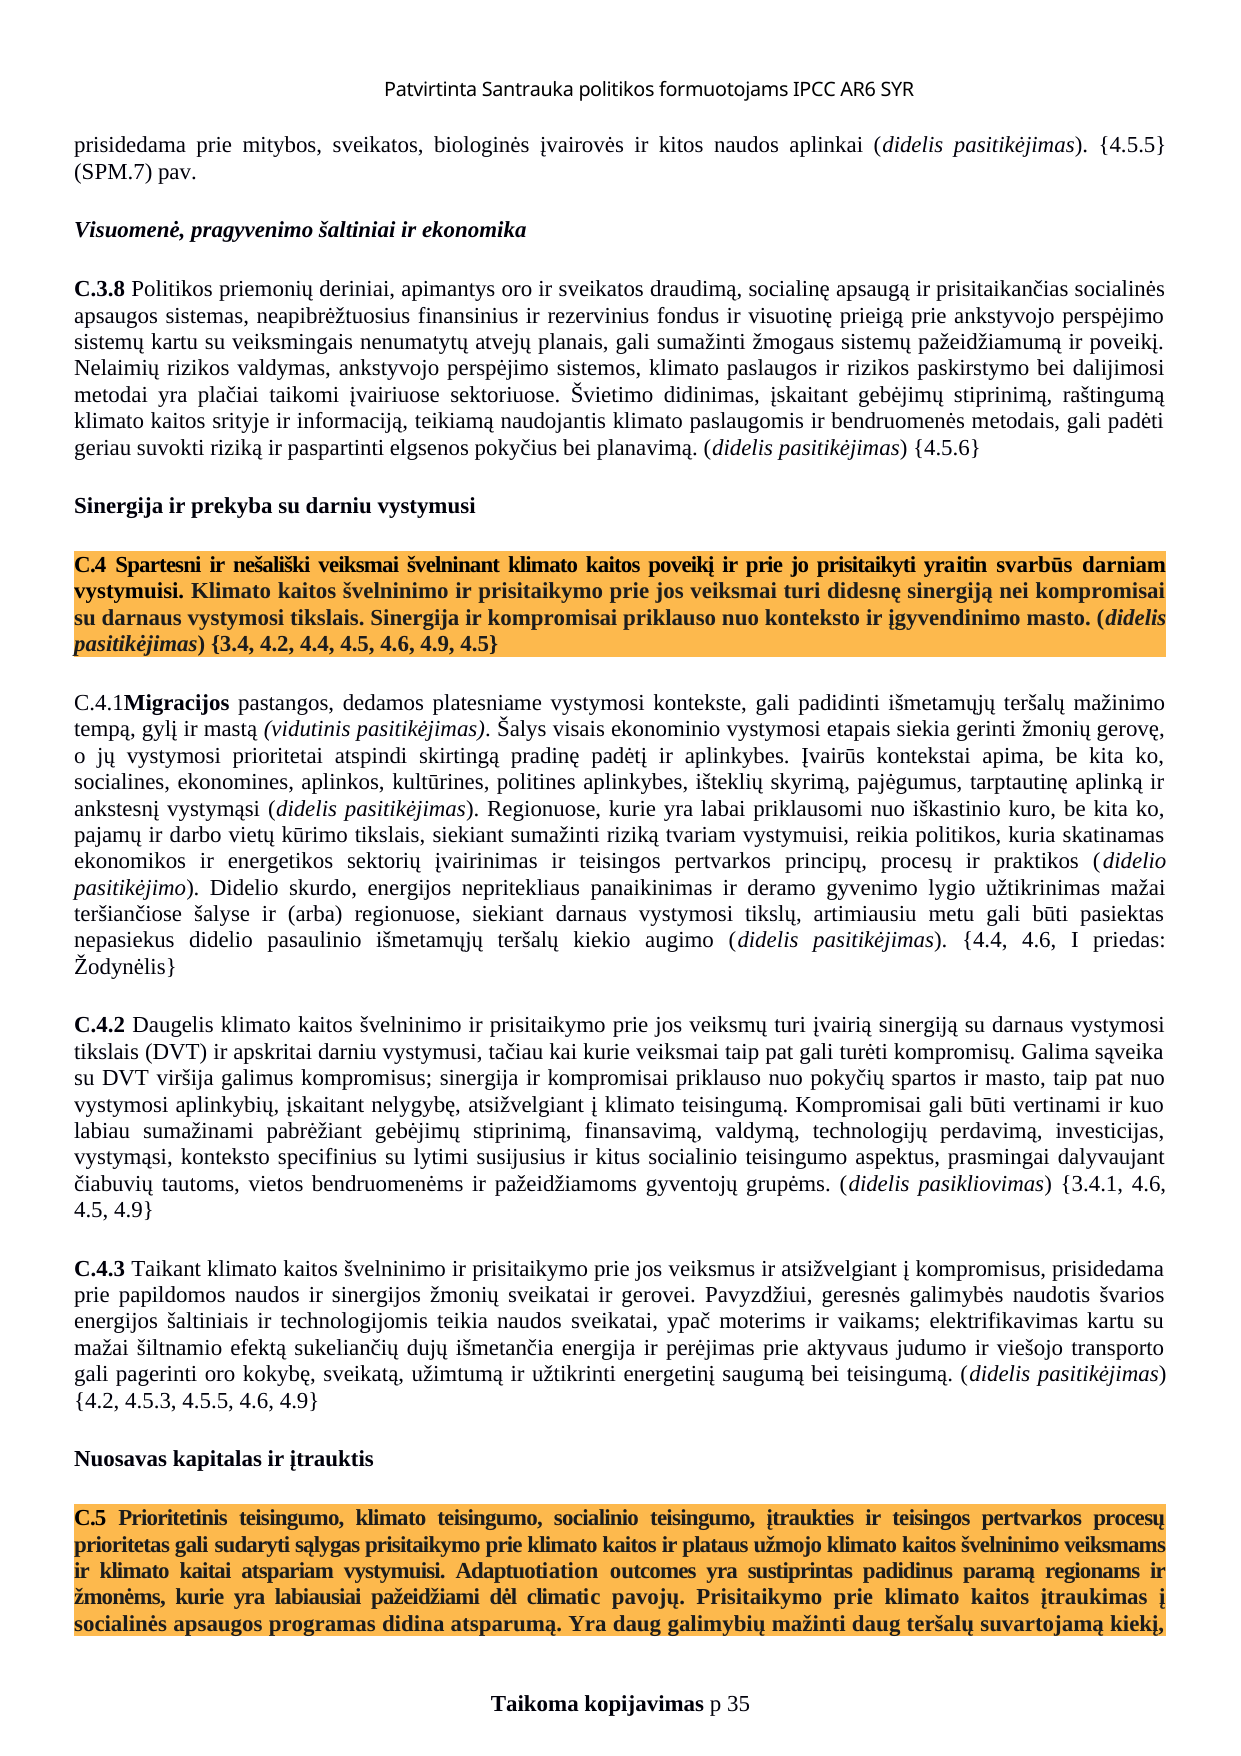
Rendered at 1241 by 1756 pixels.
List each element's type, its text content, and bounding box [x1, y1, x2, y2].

text C.4.1Migracijos pastangos, dedamos platesniame vystymosi kontekste, gali padidinti išmetamųjų teršalų mažinimo tempą, gylį ir mastą (vidutinis pasitikėjimas). Šalys visais ekonominio vystymosi etapais siekia gerinti žmonių gerovę, o jų vystymosi prioritetai atspindi skirtingą pradinę padėtį ir aplinkybes. Įvairūs kontekstai apima, be kita ko, socialines, ekonomines, aplinkos, kultūrines, politines aplinkybes, išteklių skyrimą, pajėgumus, tarptautinę aplinką ir ankstesnį vystymąsi (didelis pasitikėjimas). Regionuose, kurie yra labai priklausomi nuo iškastinio kuro, be kita ko, pajamų ir darbo vietų kūrimo tikslais, siekiant sumažinti riziką tvariam vystymuisi, reikia politikos, kuria skatinamas ekonomikos ir energetikos sektorių įvairinimas ir teisingos pertvarkos principų, procesų ir praktikos (didelio pasitikėjimo). Didelio skurdo, energijos nepritekliaus panaikinimas ir deramo gyvenimo lygio užtikrinimas mažai teršiančiose šalyse ir (arba) regionuose, siekiant darnaus vystymosi tikslų, artimiausiu metu gali būti pasiektas nepasiekus didelio pasaulinio išmetamųjų teršalų kiekio augimo (didelis pasitikėjimas). {4.4, 4.6, I priedas: Žodynėlis} [74, 689, 1166, 979]
text Sinergija ir prekyba su darniu vystymusi [74, 492, 1166, 519]
text C.5 Prioritetinis teisingumo, klimato teisingumo, socialinio teisingumo, įtraukties ir teisingos pertvarkos procesų prioritetas gali sudaryti sąlygas prisitaikymo prie klimato kaitos ir plataus užmojo klimato kaitos švelninimo veiksmams ir klimato kaitai atspariam vystymuisi. Adaptuotiation outcomes yra sustiprintas padidinus paramą regionams ir žmonėms, kurie yra labiausiai pažeidžiami dėl climatic pavojų. Prisitaikymo prie klimato kaitos įtraukimas į socialinės apsaugos programas didina atsparumą. Yra daug galimybių mažinti daug teršalų suvartojamą kiekį, [74, 1504, 1166, 1636]
text C.4.2 Daugelis klimato kaitos švelninimo ir prisitaikymo prie jos veiksmų turi įvairią sinergiją su darnaus vystymosi tikslais (DVT) ir apskritai darniu vystymusi, tačiau kai kurie veiksmai taip pat gali turėti kompromisų. Galima sąveika su DVT viršija galimus kompromisus; sinergija ir kompromisai priklauso nuo pokyčių spartos ir masto, taip pat nuo vystymosi aplinkybių, įskaitant nelygybę, atsižvelgiant į klimato teisingumą. Kompromisai gali būti vertinami ir kuo labiau sumažinami pabrėžiant gebėjimų stiprinimą, finansavimą, valdymą, technologijų perdavimą, investicijas, vystymąsi, konteksto specifinius su lytimi susijusius ir kitus socialinio teisingumo aspektus, prasmingai dalyvaujant čiabuvių tautoms, vietos bendruomenėms ir pažeidžiamoms gyventojų grupėms. (didelis pasikliovimas) {3.4.1, 4.6, 4.5, 4.9} [74, 1012, 1166, 1222]
text Nuosavas kapitalas ir įtrauktis [74, 1446, 1166, 1472]
text prisidedama prie mitybos, sveikatos, biologinės įvairovės ir kitos naudos aplinkai (didelis pasitikėjimas). {4.5.5} (SPM.7) pav. [74, 131, 1166, 184]
text C.4 Spartesni ir nešališki veiksmai švelninant klimato kaitos poveikį ir prie jo prisitaikyti yraitin svarbūs darniam vystymuisi. Klimato kaitos švelninimo ir prisitaikymo prie jos veiksmai turi didesnę sinergiją nei kompromisai su darnaus vystymosi tikslais. Sinergija ir kompromisai priklauso nuo konteksto ir įgyvendinimo masto. (didelis pasitikėjimas) {3.4, 4.2, 4.4, 4.5, 4.6, 4.9, 4.5} [74, 551, 1166, 657]
text C.3.8 Politikos priemonių deriniai, apimantys oro ir sveikatos draudimą, socialinę apsaugą ir prisitaikančias socialinės apsaugos sistemas, neapibrėžtuosius finansinius ir rezervinius fondus ir visuotinę prieigą prie ankstyvojo perspėjimo sistemų kartu su veiksmingais nenumatytų atvejų planais, gali sumažinti žmogaus sistemų pažeidžiamumą ir poveikį. Nelaimių rizikos valdymas, ankstyvojo perspėjimo sistemos, klimato paslaugos ir rizikos paskirstymo bei dalijimosi metodai yra plačiai taikomi įvairiuose sektoriuose. Švietimo didinimas, įskaitant gebėjimų stiprinimą, raštingumą klimato kaitos srityje ir informaciją, teikiamą naudojantis klimato paslaugomis ir bendruomenės metodais, gali padėti geriau suvokti riziką ir paspartinti elgsenos pokyčius bei planavimą. (didelis pasitikėjimas) {4.5.6} [74, 275, 1166, 460]
text Visuomenė, pragyvenimo šaltiniai ir ekonomika [74, 217, 1166, 243]
text C.4.3 Taikant klimato kaitos švelninimo ir prisitaikymo prie jos veiksmus ir atsižvelgiant į kompromisus, prisidedama prie papildomos naudos ir sinergijos žmonių sveikatai ir gerovei. Pavyzdžiui, geresnės galimybės naudotis švarios energijos šaltiniais ir technologijomis teikia naudos sveikatai, ypač moterims ir vaikams; elektrifikavimas kartu su mažai šiltnamio efektą sukeliančių dujų išmetančia energija ir perėjimas prie aktyvaus judumo ir viešojo transporto gali pagerinti oro kokybę, sveikatą, užimtumą ir užtikrinti energetinį saugumą bei teisingumą. (didelis pasitikėjimas) {4.2, 4.5.3, 4.5.5, 4.6, 4.9} [74, 1255, 1166, 1413]
